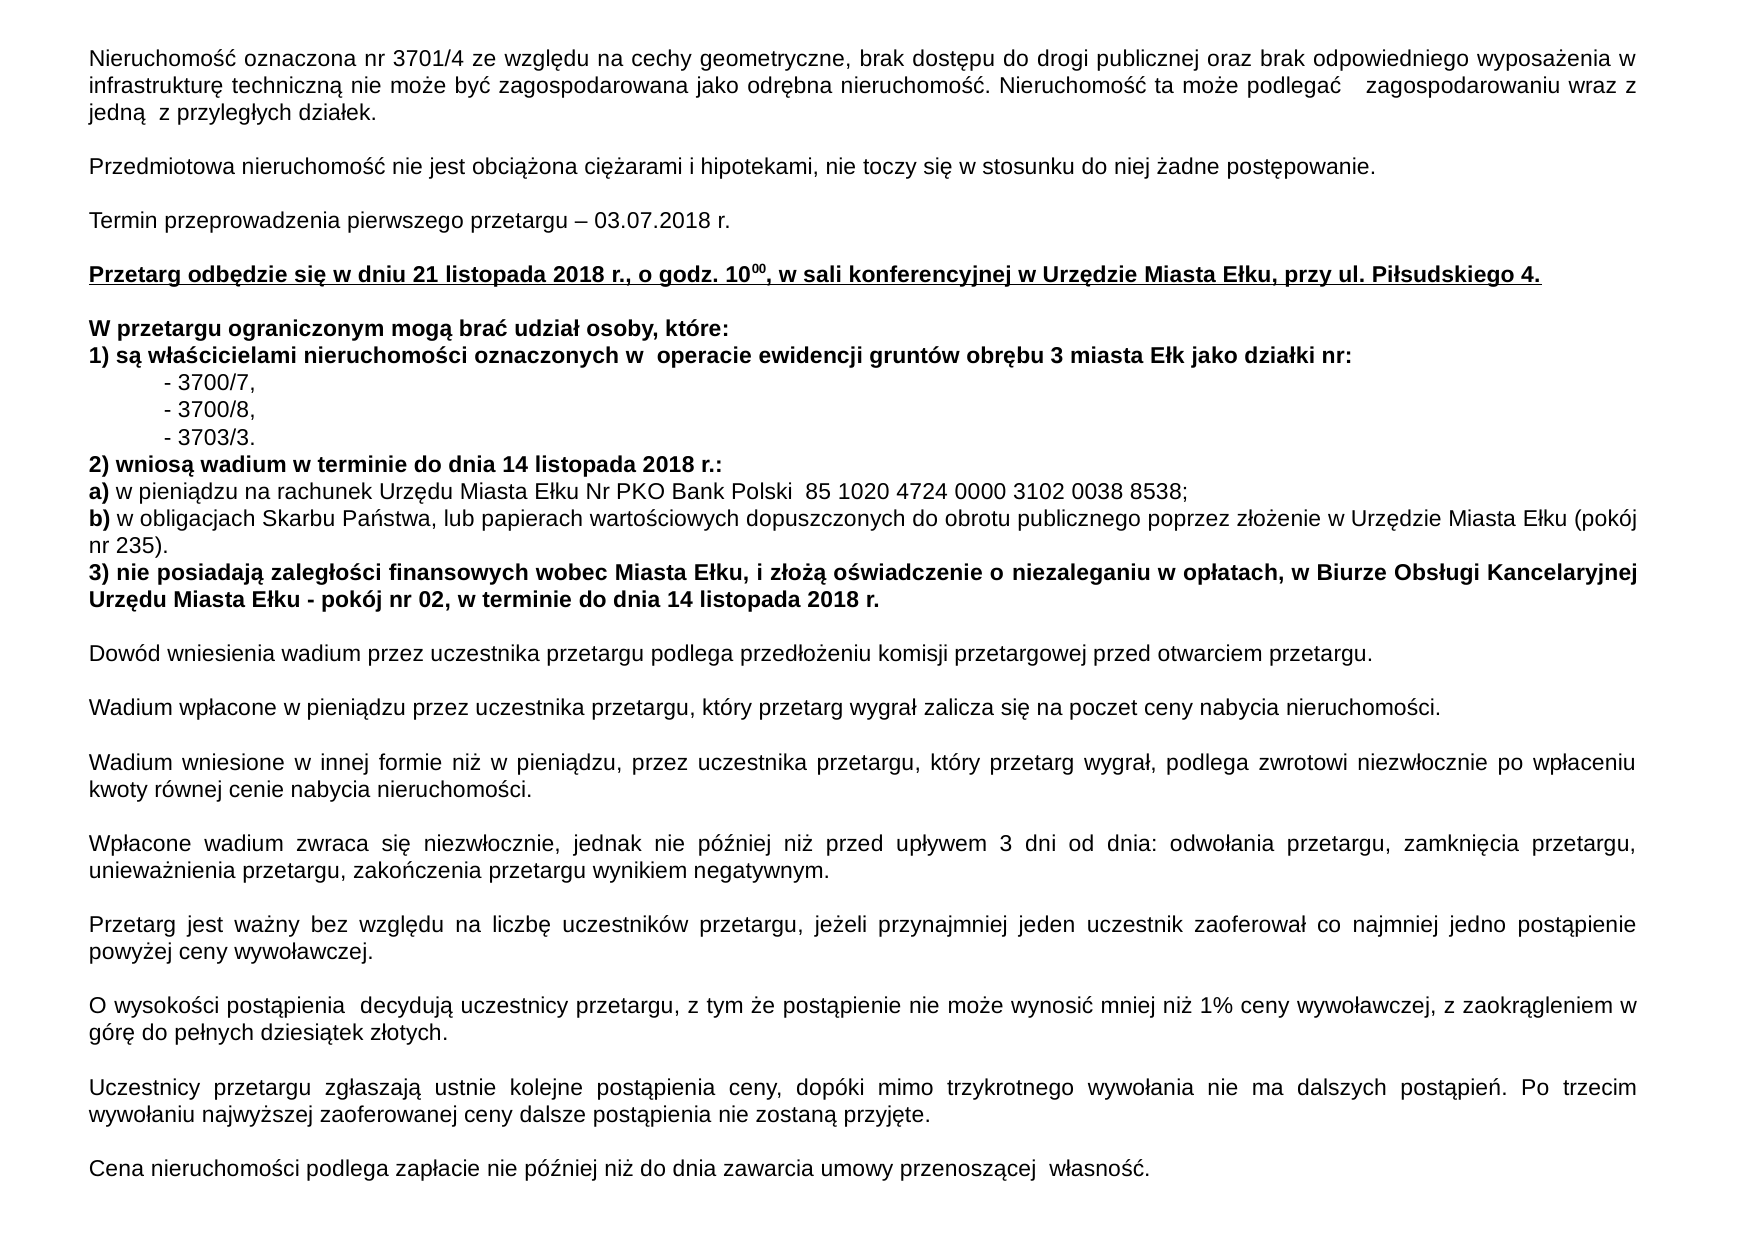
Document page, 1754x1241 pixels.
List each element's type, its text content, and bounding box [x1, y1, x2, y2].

text 3) nie posiadają zaległości finansowych wobec Miasta Ełku, i złożą oświadczenie o niezaleganiu w opłatach, w Biurze Obsługi Kancelaryjnej Urzędu Miasta Ełku - pokój nr 02, w terminie do dnia 14 listopada 2018 r. [89, 558, 1639, 612]
text Przetarg odbędzie się w dniu 21 listopada 2018 r., o godz. 1000, w sali konferencyjnej w Urzędzie Miasta Ełku, przy ul. Piłsudskiego 4. [89, 260, 1639, 287]
text Uczestnicy przetargu zgłaszają ustnie kolejne postąpienia ceny, dopóki mimo trzykrotnego wywołania nie ma dalszych postąpień. Po trzecim wywołaniu najwyższej zaoferowanej ceny dalsze postąpienia nie zostaną przyjęte. [89, 1073, 1639, 1127]
text Przedmiotowa nieruchomość nie jest obciążona ciężarami i hipotekami, nie toczy się w stosunku do niej żadne postępowanie. [89, 152, 1639, 179]
list - 3700/8, [126, 396, 1639, 423]
list - 3700/7, [126, 369, 1639, 396]
text Przetarg jest ważny bez względu na liczbę uczestników przetargu, jeżeli przynajmniej jeden uczestnik zaoferował co najmniej jedno postąpienie powyżej ceny wywoławczej. [89, 910, 1639, 964]
text Wadium wniesione w innej formie niż w pieniądzu, przez uczestnika przetargu, który przetarg wygrał, podlega zwrotowi niezwłocznie po wpłaceniu kwoty równej cenie nabycia nieruchomości. [89, 748, 1639, 802]
text Nieruchomość oznaczona nr 3701/4 ze względu na cechy geometryczne, brak dostępu do drogi publicznej oraz brak odpowiedniego wyposażenia w infrastrukturę techniczną nie może być zagospodarowana jako odrębna nieruchomość. Nieruchomość ta może podlegać zagospodarowaniu wraz z jedną z przyległych działek. [89, 44, 1639, 126]
text O wysokości postąpienia decydują uczestnicy przetargu, z tym że postąpienie nie może wynosić mniej niż 1% ceny wywoławczej, z zaokrągleniem w górę do pełnych dziesiątek złotych. [89, 992, 1639, 1046]
text Dowód wniesienia wadium przez uczestnika przetargu podlega przedłożeniu komisji przetargowej przed otwarciem przetargu. [89, 639, 1639, 667]
text Termin przeprowadzenia pierwszego przetargu – 03.07.2018 r. [89, 206, 1639, 233]
text 2) wniosą wadium w terminie do dnia 14 listopada 2018 r.: [89, 450, 1639, 477]
text W przetargu ograniczonym mogą brać udział osoby, które: [89, 314, 1639, 342]
list - 3703/3. [126, 423, 1639, 450]
text Wpłacone wadium zwraca się niezwłocznie, jednak nie później niż przed upływem 3 dni od dnia: odwołania przetargu, zamknięcia przetargu, unieważnienia przetargu, zakończenia przetargu wynikiem negatywnym. [89, 829, 1639, 883]
text a) w pieniądzu na rachunek Urzędu Miasta Ełku Nr PKO Bank Polski 85 1020 4724 0000 3102 0038 8538; [89, 477, 1639, 504]
text 1) są właścicielami nieruchomości oznaczonych w operacie ewidencji gruntów obrębu 3 miasta Ełk jako działki nr: [89, 342, 1639, 369]
text Wadium wpłacone w pieniądzu przez uczestnika przetargu, który przetarg wygrał zalicza się na poczet ceny nabycia nieruchomości. [89, 694, 1639, 721]
text b) w obligacjach Skarbu Państwa, lub papierach wartościowych dopuszczonych do obrotu publicznego poprzez złożenie w Urzędzie Miasta Ełku (pokój nr 235). [89, 504, 1639, 558]
text Cena nieruchomości podlega zapłacie nie później niż do dnia zawarcia umowy przenoszącej własność. [89, 1154, 1639, 1181]
